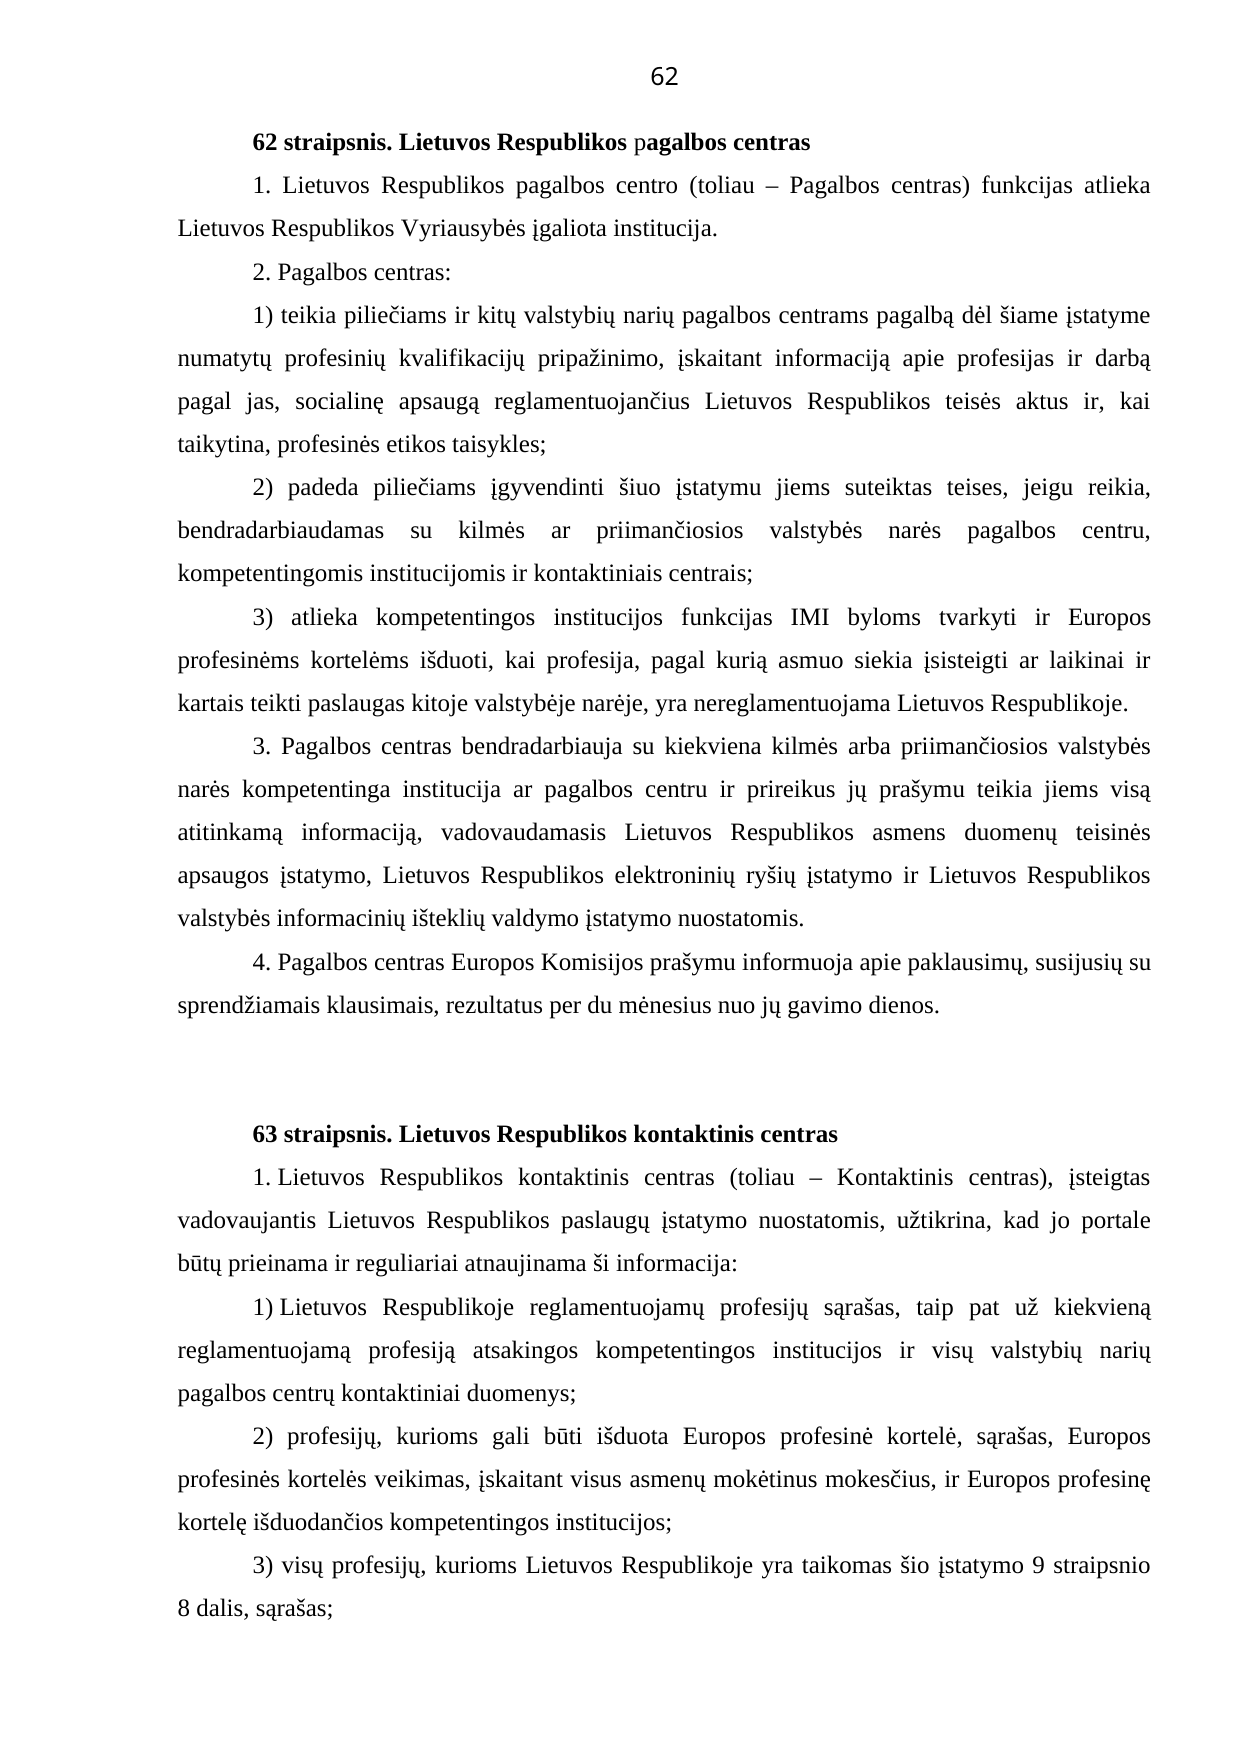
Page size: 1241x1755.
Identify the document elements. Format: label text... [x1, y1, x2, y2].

text 4. Pagalbos centras Europos Komisijos prašymu informuoja apie paklausimų, susijusių su sprendžiamais klausimais, rezultatus per du mėnesius nuo jų gavimo dienos. [177, 947, 1152, 1018]
text 2) profesijų, kurioms gali būti išduota Europos profesinė kortelė, sąrašas, Europos profesinės kortelės veikimas, įskaitant visus asmenų mokėtinus mokesčius, ir Europos profesinę kortelę išduodančios kompetentingos institucijos; [177, 1421, 1152, 1536]
text 2. Pagalbos centras: [177, 257, 1152, 285]
text 62 straipsnis. Lietuvos Respublikos pagalbos centras [177, 127, 1152, 156]
text 3) atlieka kompetentingos institucijos funkcijas IMI byloms tvarkyti ir Europos profesinėms kortelėms išduoti, kai profesija, pagal kurią asmuo siekia įsisteigti ar laikinai ir kartais teikti paslaugas kitoje valstybėje narėje, yra nereglamentuojama Lietuvos Respublikoje. [177, 602, 1152, 717]
text 3) visų profesijų, kurioms Lietuvos Respublikoje yra taikomas šio įstatymo 9 straipsnio 8 dalis, sąrašas; [177, 1550, 1152, 1622]
text 1. Lietuvos Respublikos kontaktinis centras (toliau – Kontaktinis centras), įsteigtas vadovaujantis Lietuvos Respublikos paslaugų įstatymo nuostatomis, užtikrina, kad jo portale būtų prieinama ir reguliariai atnaujinama ši informacija: [177, 1162, 1152, 1277]
text 2) padeda piliečiams įgyvendinti šiuo įstatymu jiems suteiktas teises, jeigu reikia, bendradarbiaudamas su kilmės ar priimančiosios valstybės narės pagalbos centru, kompetentingomis institucijomis ir kontaktiniais centrais; [177, 472, 1152, 587]
text 1. Lietuvos Respublikos pagalbos centro (toliau – Pagalbos centras) funkcijas atlieka Lietuvos Respublikos Vyriausybės įgaliota institucija. [177, 170, 1152, 242]
text 1) Lietuvos Respublikoje reglamentuojamų profesijų sąrašas, taip pat už kiekvieną reglamentuojamą profesiją atsakingos kompetentingos institucijos ir visų valstybių narių pagalbos centrų kontaktiniai duomenys; [177, 1292, 1152, 1407]
text 1) teikia piliečiams ir kitų valstybių narių pagalbos centrams pagalbą dėl šiame įstatyme numatytų profesinių kvalifikacijų pripažinimo, įskaitant informaciją apie profesijas ir darbą pagal jas, socialinę apsaugą reglamentuojančius Lietuvos Respublikos teisės aktus ir, kai taikytina, profesinės etikos taisykles; [177, 300, 1152, 458]
text 3. Pagalbos centras bendradarbiauja su kiekviena kilmės arba priimančiosios valstybės narės kompetentinga institucija ar pagalbos centru ir prireikus jų prašymu teikia jiems visą atitinkamą informaciją, vadovaudamasis Lietuvos Respublikos asmens duomenų teisinės apsaugos įstatymo, Lietuvos Respublikos elektroninių ryšių įstatymo ir Lietuvos Respublikos valstybės informacinių išteklių valdymo įstatymo nuostatomis. [177, 731, 1152, 932]
text 63 straipsnis. Lietuvos Respublikos kontaktinis centras [177, 1119, 1152, 1148]
